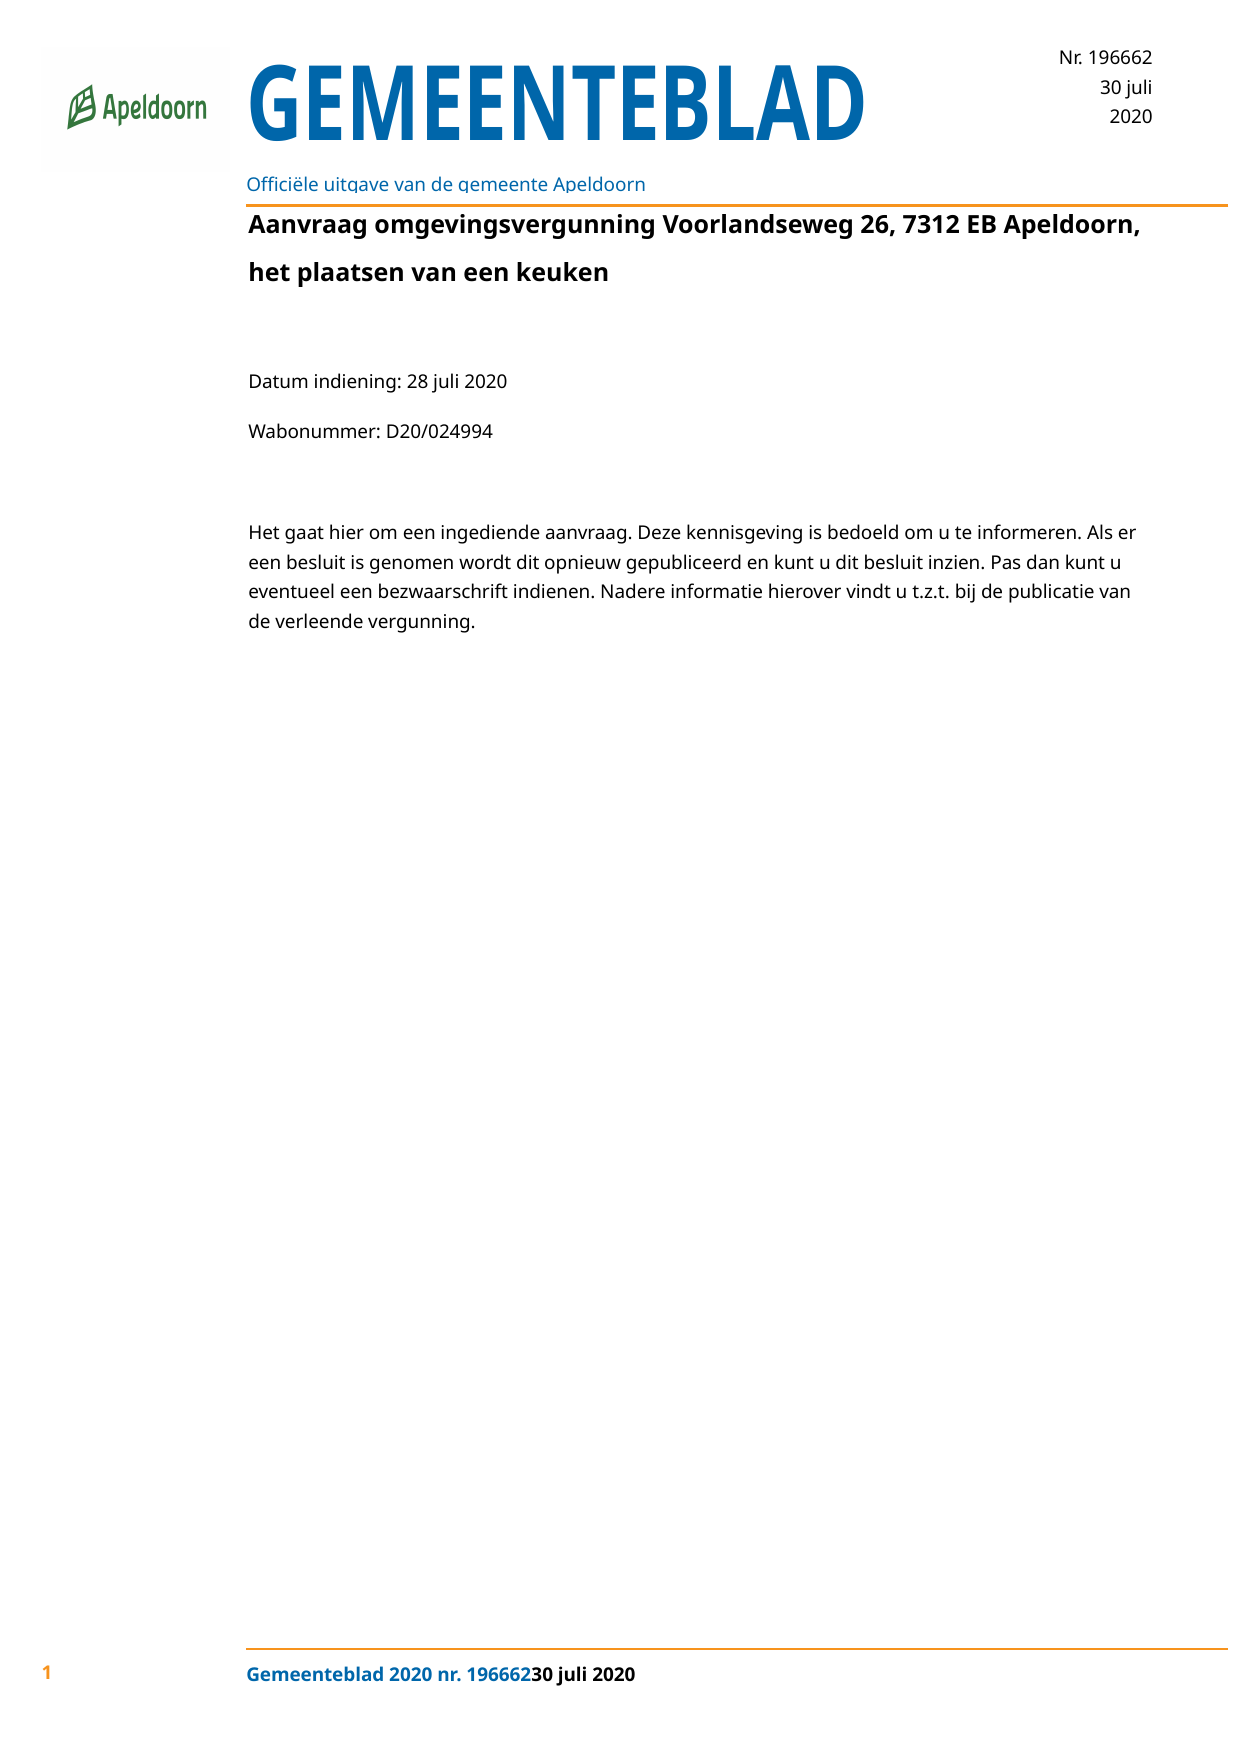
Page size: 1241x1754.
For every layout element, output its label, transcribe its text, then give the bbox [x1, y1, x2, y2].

text Datum indiening: 28 juli 2020 [248, 368, 1152, 394]
picture [41, 47, 231, 172]
text Het gaat hier om een ingediende aanvraag. Deze kennisgeving is bedoeld om u te informeren. Als er een besluit is genomen wordt dit opnieuw gepubliceerd en kunt u dit besluit inzien. Pas dan kunt u eventueel een bezwaarschrift indienen. Nadere informatie hierover vindt u t.z.t. bij de publicatie van de verleende vergunning. [248, 519, 1152, 634]
text Aanvraag omgevingsvergunning Voorlandseweg 26, 7312 EB Apeldoorn, het plaatsen van een keuken [248, 207, 1152, 288]
text Wabonummer: D20/024994 [248, 419, 1152, 444]
